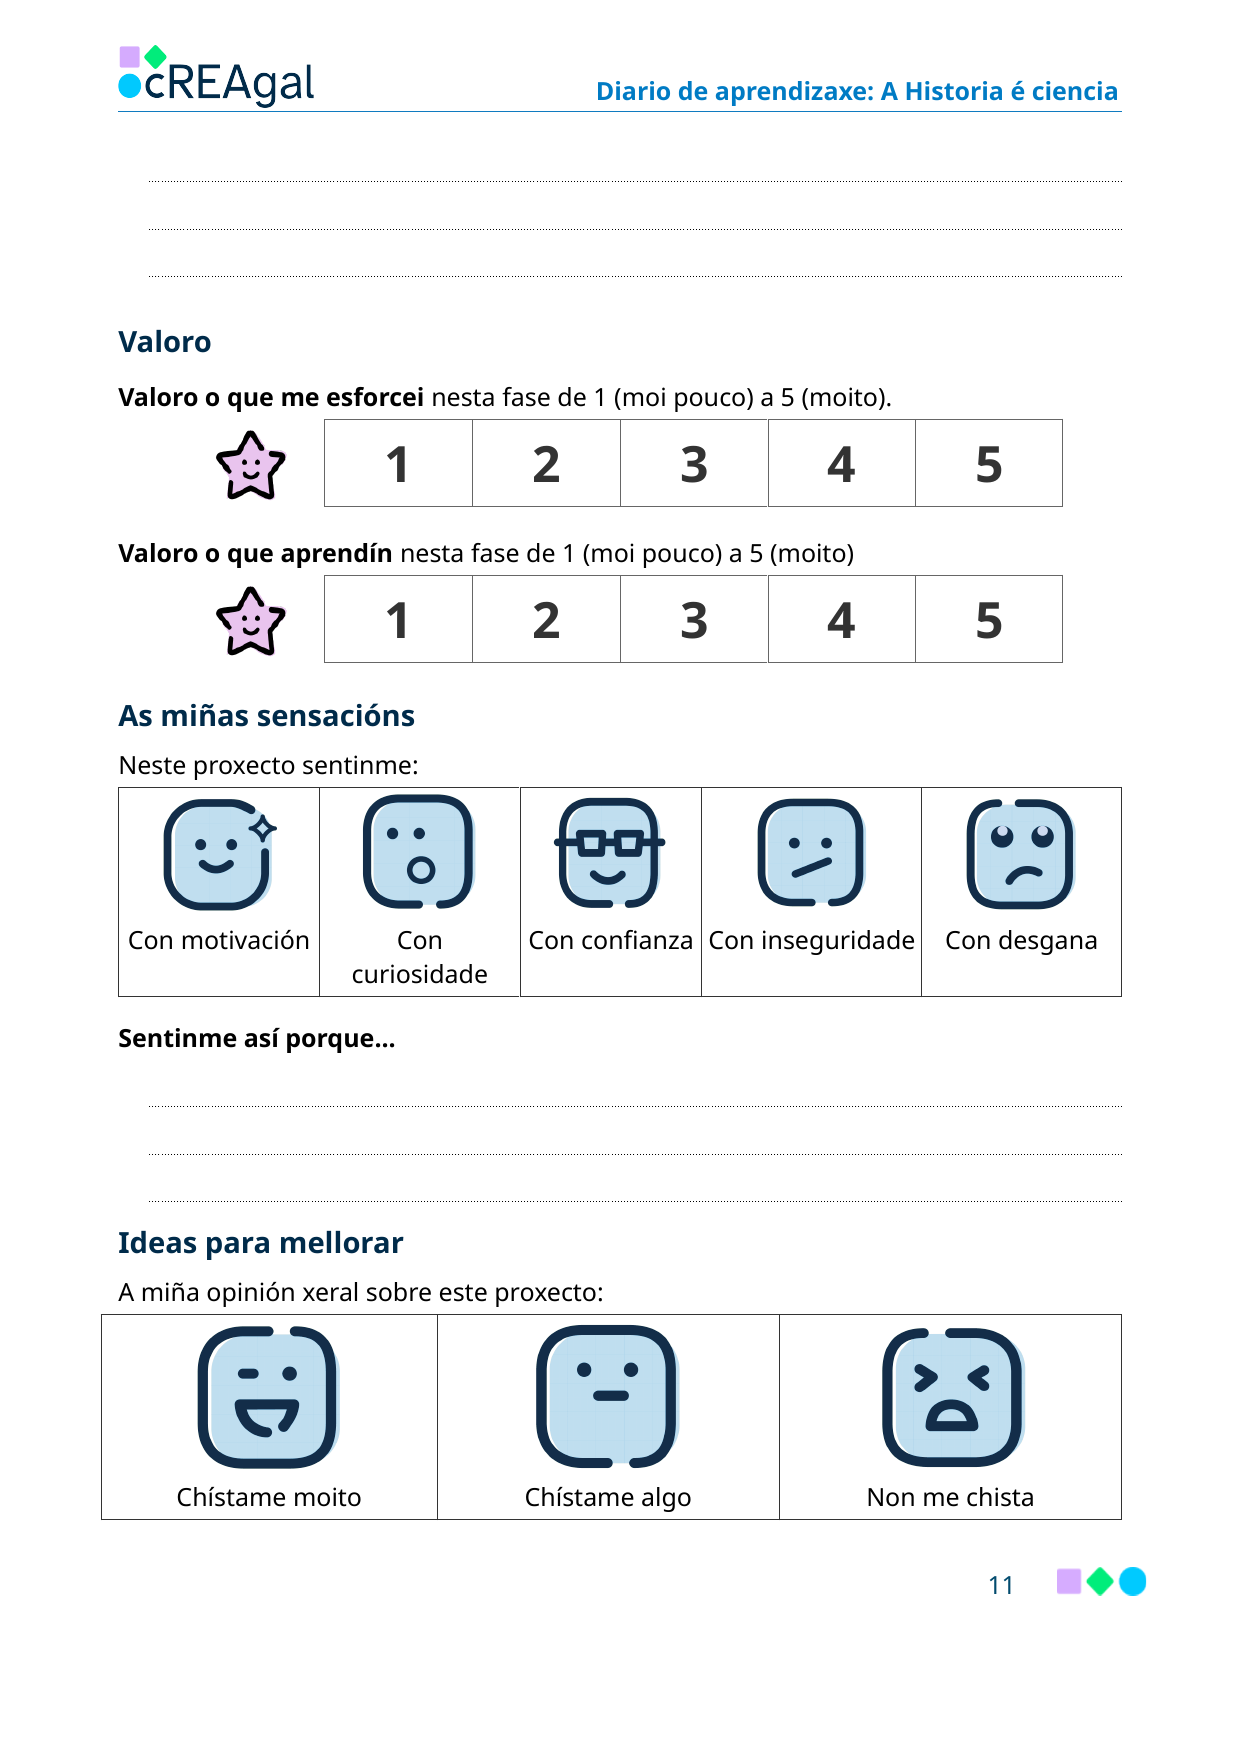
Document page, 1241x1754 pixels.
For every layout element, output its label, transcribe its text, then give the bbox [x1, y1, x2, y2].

table_header [102, 1315, 437, 1474]
table_header [119, 788, 319, 917]
text Valoro o que aprendín nesta fase de 1 (moi pouco) a 5 (moito) [118, 535, 1122, 569]
table_header 4 [769, 576, 915, 662]
table_header 2 [473, 576, 620, 662]
table_cell [148, 1108, 1122, 1155]
picture [962, 793, 1081, 912]
table_cell Con desgana [922, 917, 1121, 996]
table_header [521, 788, 701, 917]
picture [1137, 1567, 1147, 1578]
picture [551, 793, 670, 912]
table_header [320, 788, 519, 917]
table_header 2 [473, 420, 620, 506]
table_cell Con curiosidade [320, 917, 519, 996]
table_header 4 [769, 420, 915, 506]
table_header [148, 1060, 1122, 1107]
text A miña opinión xeral sobre este proxecto: [118, 1275, 1122, 1309]
picture [192, 1320, 346, 1475]
table_cell Chístame algo [438, 1474, 779, 1519]
table_cell Chístame moito [102, 1474, 437, 1519]
picture [208, 580, 293, 661]
table_cell Con confianza [521, 917, 701, 996]
picture [1136, 1584, 1147, 1596]
table_cell [148, 1155, 1122, 1202]
table_header 5 [916, 576, 1062, 662]
table_header 1 [325, 420, 472, 506]
table_cell [148, 183, 1122, 230]
picture [531, 1320, 685, 1475]
table_header [702, 788, 921, 917]
subtitle Ideas para mellorar [118, 1223, 1122, 1262]
table_cell Non me chista [780, 1474, 1121, 1519]
table_header [438, 1315, 779, 1474]
table_header [922, 788, 1121, 917]
picture [208, 424, 293, 505]
table_header 5 [916, 420, 1062, 506]
picture [159, 793, 278, 912]
table_header 3 [621, 420, 767, 506]
subtitle As miñas sensacións [118, 696, 1122, 735]
table_header 3 [621, 576, 767, 662]
subtitle Valoro [118, 321, 1122, 361]
text Valoro o que me esforcei nesta fase de 1 (moi pouco) a 5 (moito). [118, 379, 1122, 413]
table_header [177, 419, 324, 507]
picture [1057, 1567, 1130, 1596]
picture [360, 793, 479, 912]
text Neste proxecto sentinme: [118, 748, 1122, 782]
picture [118, 45, 314, 108]
text Sentinme así porque... [118, 1021, 1122, 1055]
table_header [177, 575, 324, 663]
table_header 1 [325, 576, 472, 662]
picture [873, 1320, 1028, 1475]
table_cell Con motivación [119, 917, 319, 996]
table_header [780, 1315, 1121, 1474]
picture [752, 793, 871, 912]
table_cell Con inseguridade [702, 917, 921, 996]
table_cell [148, 230, 1122, 277]
table_header [148, 135, 1122, 182]
